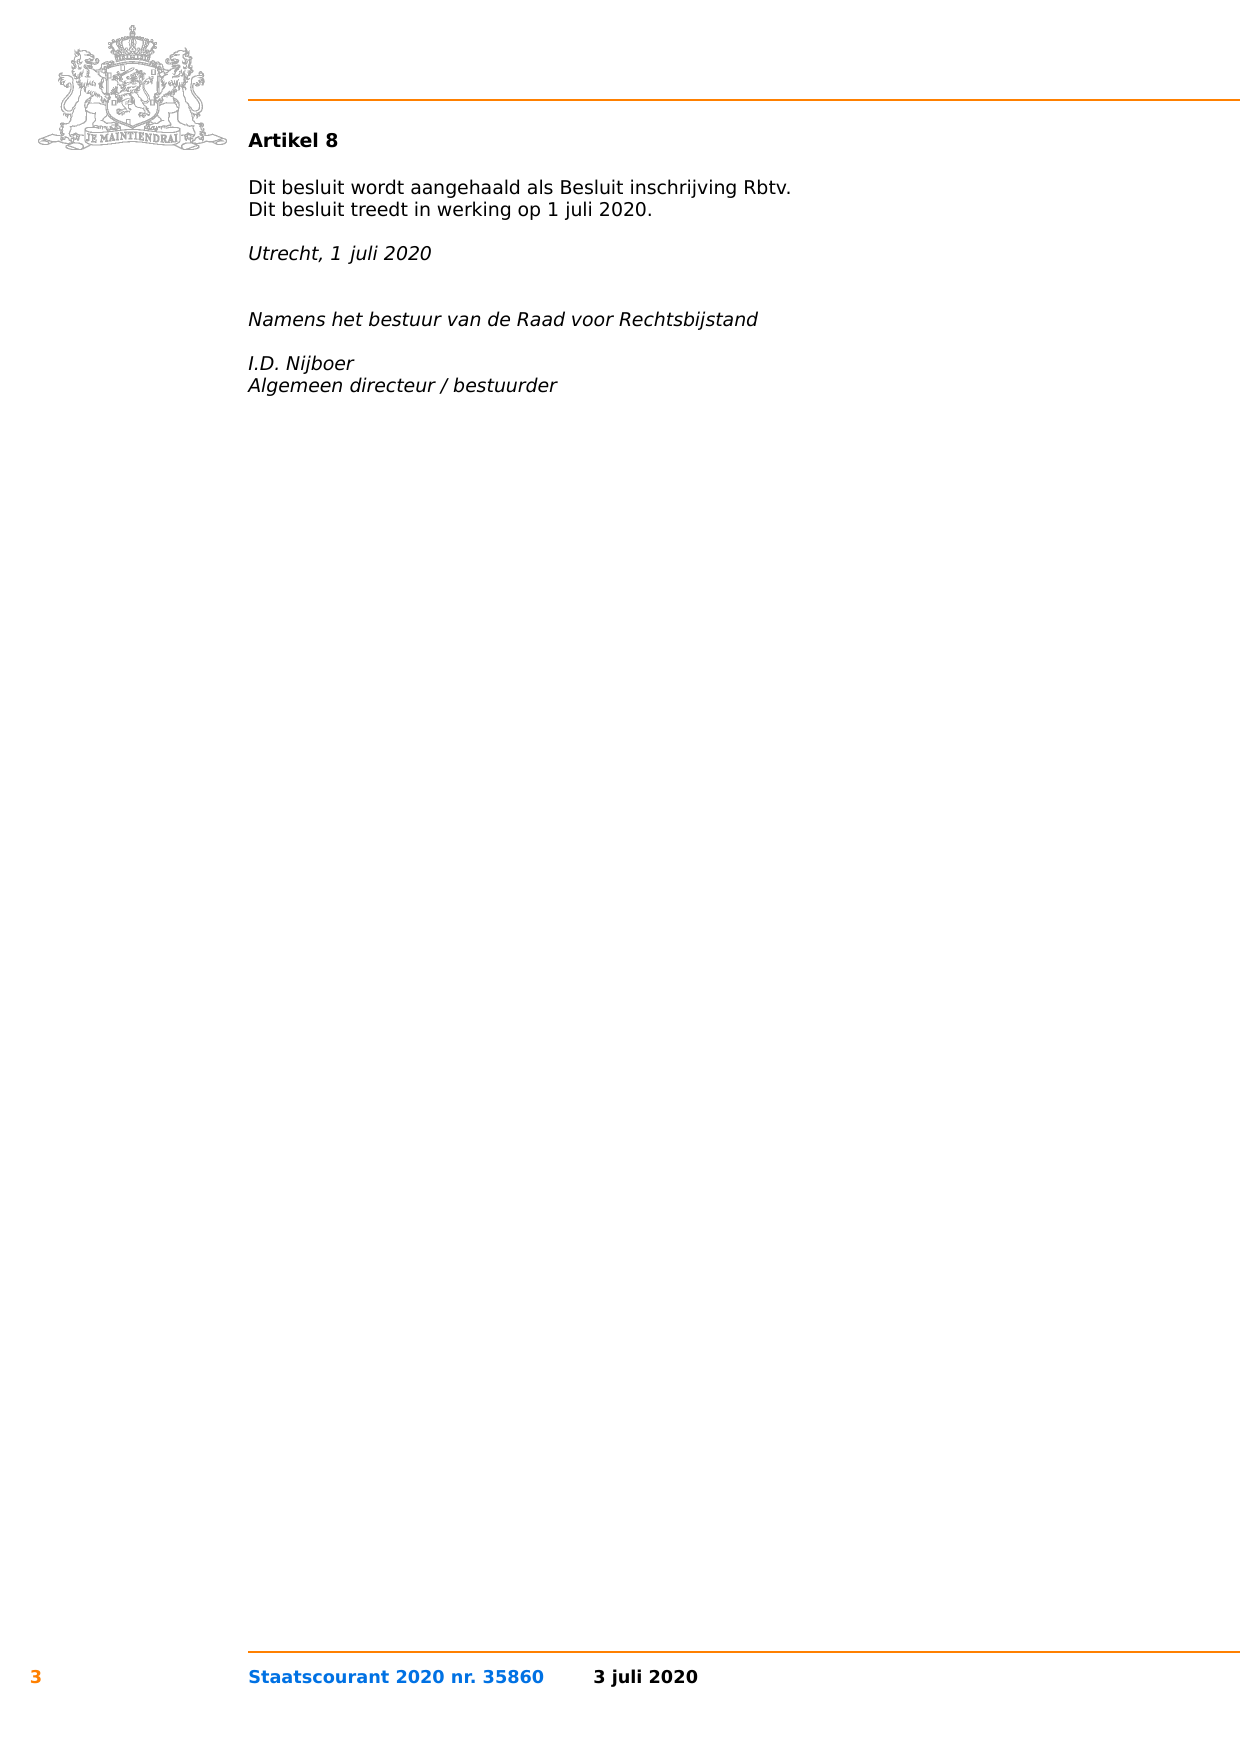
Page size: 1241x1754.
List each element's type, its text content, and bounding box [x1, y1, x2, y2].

text Dit besluit wordt aangehaald als Besluit inschrijving Rbtv. [248, 177, 1163, 199]
subtitle Artikel 8 [248, 130, 1163, 152]
text Utrecht, 1 juli 2020 [248, 243, 1163, 265]
picture [38, 25, 227, 150]
text Namens het bestuur van de Raad voor Rechtsbijstand I.D. Nijboer Algemeen directeur / bestuurder [248, 287, 1163, 396]
text Dit besluit treedt in werking op 1 juli 2020. [248, 199, 1163, 221]
